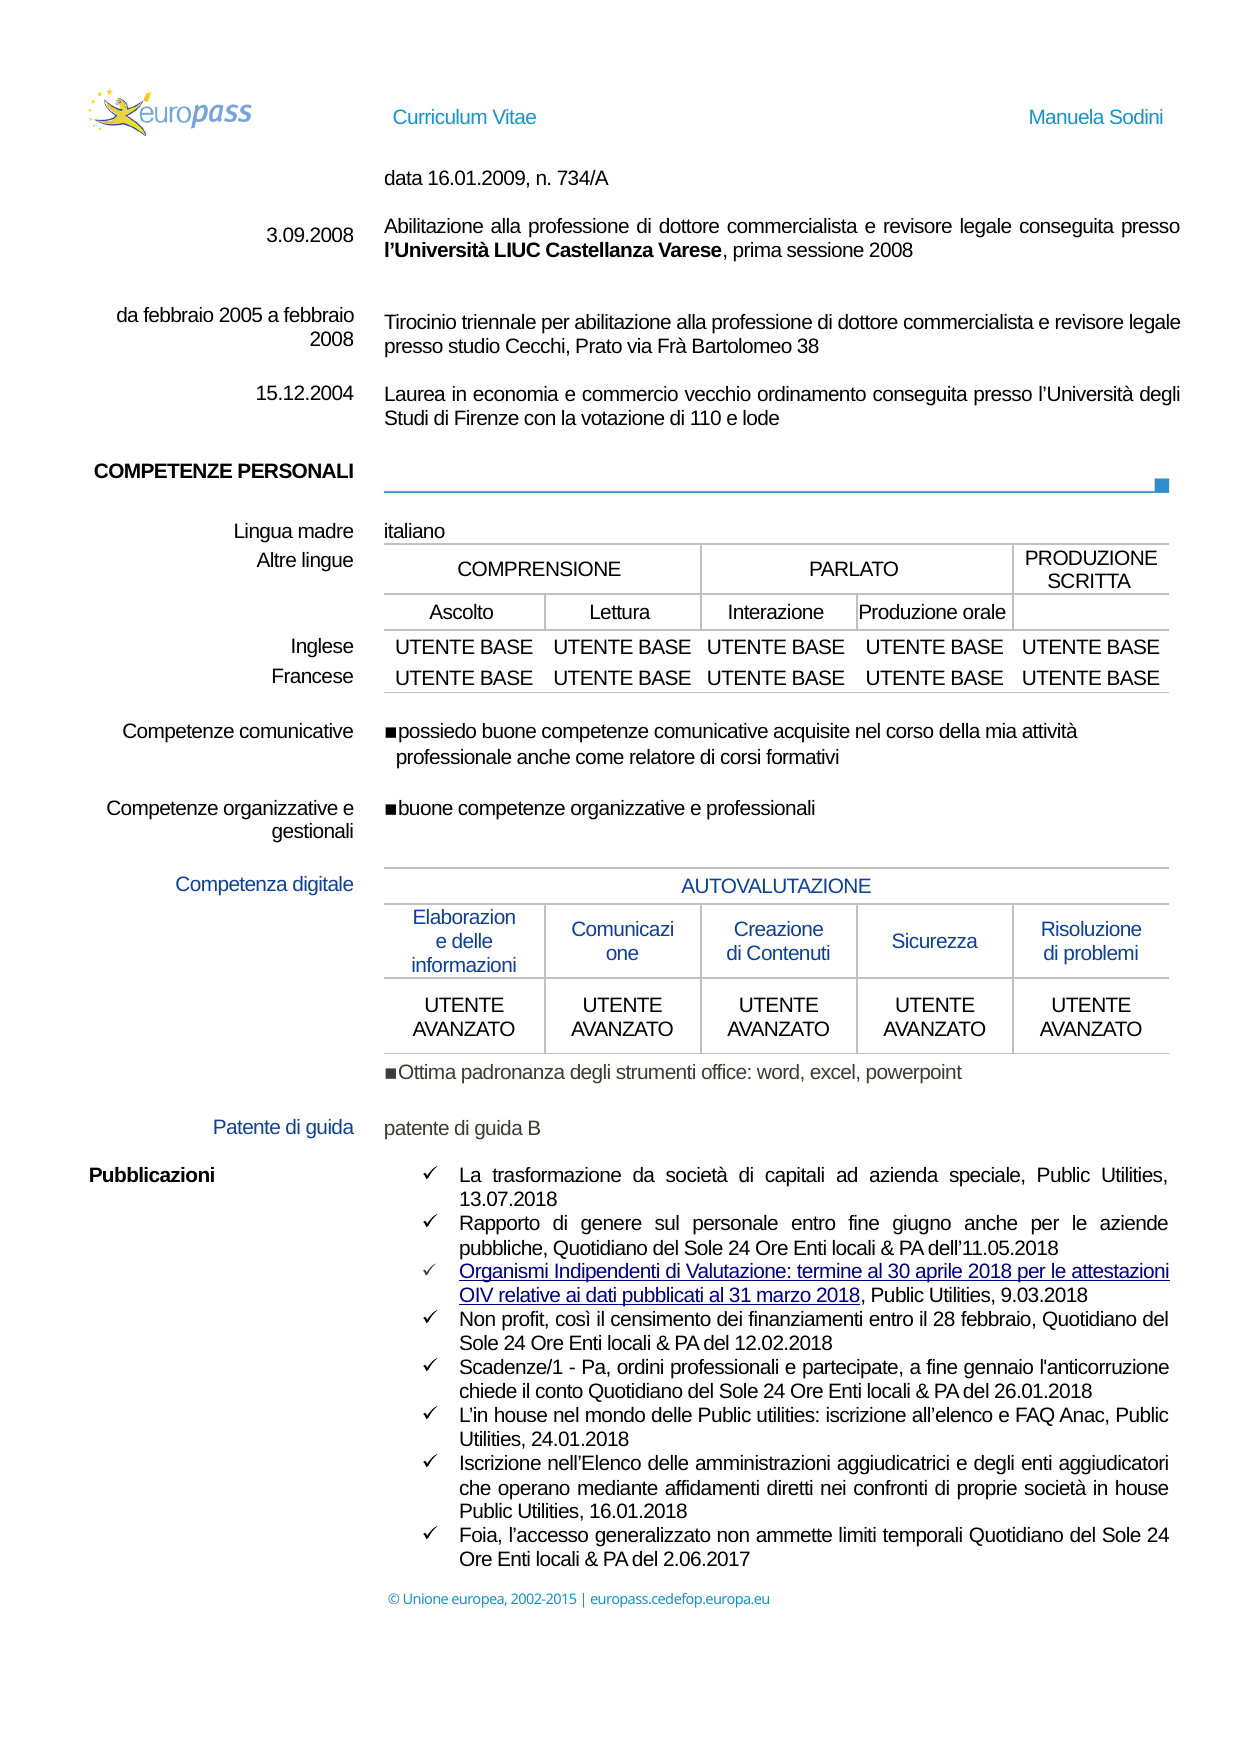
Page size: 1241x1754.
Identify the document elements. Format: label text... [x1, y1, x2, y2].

table_header Competenza digitale [89, 867, 384, 977]
table_cell utente base [384, 631, 544, 660]
table_cell utente base [384, 660, 544, 692]
table_cell utente base [545, 660, 701, 692]
table_cell Creazione di Contenuti [702, 905, 856, 977]
table_cell UTENTE AVANZATO [1014, 979, 1169, 1053]
table_cell Francese [89, 660, 384, 692]
table_cell [1014, 595, 1169, 629]
table_header italiano [384, 516, 1169, 543]
table_header possiedo buone competenze comunicative acquisite nel corso della mia attività professionale anche come relatore di corsi formativi [384, 717, 1169, 769]
table_cell Comunicazione [546, 905, 700, 977]
table_cell Lettura [546, 595, 700, 629]
table_cell Risoluzione di problemi [1014, 905, 1169, 977]
table_cell Elaborazione delle informazioni [384, 905, 544, 977]
table_header buone competenze organizzative e professionali [384, 793, 1169, 843]
table_header Pubblicazioni [89, 1163, 384, 1571]
table_cell Produzione orale [858, 595, 1012, 629]
table_header [384, 459, 1169, 478]
table_header Patente di guida [89, 1113, 384, 1139]
table_cell UTENTE AVANZATO [702, 979, 856, 1053]
table_cell UTENTE AVANZATO [384, 979, 544, 1053]
table_cell Interazione [702, 595, 856, 629]
table_cell UTENTE AVANZATO [546, 979, 700, 1053]
table_cell utente base [701, 631, 857, 660]
table_cell Altre lingue [89, 543, 384, 629]
table_cell utente base [545, 631, 701, 660]
table_header patente di guida B [384, 1113, 1169, 1139]
table_cell PARLATO [702, 545, 1012, 593]
table_header Competenze organizzative e gestionali [89, 793, 384, 843]
table_header COMPETENZE PERSONALI [89, 459, 384, 492]
table_cell [89, 977, 384, 1053]
table_cell Inglese [89, 629, 384, 660]
table_header 3.09.2008 da febbraio 2005 a febbraio 2008 15.12.2004 [89, 166, 384, 459]
table_cell utente base [857, 631, 1013, 660]
table_cell Ottima padronanza degli strumenti office: word, excel, powerpoint [384, 1054, 1169, 1088]
table_cell [89, 1053, 384, 1088]
table_header Competenze comunicative [89, 717, 384, 769]
table_header AUTOVALUTAZIONE [384, 869, 1169, 903]
table_cell UTENTE AVANZATO [858, 979, 1012, 1053]
table_header La trasformazione da società di capitali ad azienda speciale, Public Utilities, 13.07.2018 Rapporto di genere sul personale entro fine giugno anche per le aziende pubbliche, Quotidiano del Sole 24 Ore Enti locali & PA dell’11.05.2018 Organismi Indipendenti di Valutazione: termine al 30 aprile 2018 per le attestazioni OIV relative ai dati pubblicati al 31 marzo 2018, Public Utilities, 9.03.2018 Non profit, così il censimento dei finanziamenti entro il 28 febbraio, Quotidiano del Sole 24 Ore Enti locali & PA del 12.02.2018 Scadenze/1 - Pa, ordini professionali e partecipate, a fine gennaio l'anticorruzione chiede il conto Quotidiano del Sole 24 Ore Enti locali & PA del 26.01.2018 L’in house nel mondo delle Public utilities: iscrizione all’elenco e FAQ Anac, Public Utilities, 24.01.2018 Iscrizione nell’Elenco delle amministrazioni aggiudicatrici e degli enti aggiudicatori che operano mediante affidamenti diretti nei confronti di proprie società in house Public Utilities, 16.01.2018 Foia, l’accesso generalizzato non ammette limiti temporali Quotidiano del Sole 24 Ore Enti locali & PA del 2.06.2017 Fondazioni e trasparenza, per l’Anac il requisito dimensionale è l’attivo dello stato patrimoniale, Quotidiano del Sole 24 Ore Enti locali & PA del 18.04.2017 Open data appalti 2016, pubblicazione prorogata al 20 febbraio solo nelle zone terremotate, Quotidiano del Sole 24 Ore Enti locali & PA del 6.02.2017 Il potenziamento del sistema di welfare aziendale, Ipsoa Amministrazione&Finanza, 2-2017 Commenti alle osservazioni di Assonime allo schema di linee guida FOIA di Anac e in materia di trasparenza per le società a partecipazione pubblica, Fondazione Nazionale Commercialisti, 30 gennaio 2017 Concorrenza, accesso civico incompatibile con le società quotate, Quotidiano del Sole 24 Ore Enti locali & PA del 20.01.2017 Pubblicità patrimoniale anche nei «piccoli» Comuni, Quotidiano del Sole 24 Ore Enti locali & PA del 23.12.2016 Foia in vigore da domani - Ecco le istruzioni operative per le amministrazioni, Quotidiano del Sole 24 Ore Enti locali & PA del 22.12.2016 Codici di comportamento anche per il rettore, le istruzioni dell'Anac alle università pubbliche, Quotidiano del Sole 24 Ore Enti locali & PA del 14.12.2016 Slitta al 16 gennaio il termine per la relazione del responsabile prevenzione e corruzione, Quotidiano del Sole 24 Ore Enti locali & PA del 8.12.2016 Obblighi di pubblicità, responsabilità condivisa sulla pubblicazione degli atti, Quotidiano del Sole 24 Ore Enti locali & PA del 30.11.2016 Focus sullo stato di attuazione della normativa in materia di prevenzione della corruzione, pubblicità e trasparenza, alla luce delle modifiche introdotte dal D.Lgs. 25 maggio 2016, n. 97, Fondazione Nazionale Commercialisti, 30 novembre 2016 Per il nuovo accesso civico contributi all'Anac entro il 28 novembre, Quotidiano del Sole 24 Ore Enti locali & PA del 21.11.2016 Le quote di genere nelle società a partecipazione pubblica, dalla Legge Golfo-Mosca al nuovo Testo Unico, Fondazione Nazionale Commercialisti, 31 ottobre 2016 Partecipate e quote, qualche passo avanti negli ultimi tre anni, Quotidiano del Sole 24 Ore Enti locali & PA del 26.10.2016 La riforma delle partecipate «taglia» la parità di genere nei cda, Quotidiano del Sole 24 Ore Enti locali & PA del 5.10.2016 Valutare le start up, Ipsoa, Amministrazione&Finanza, n. 10/2016 Guida alla lettura del Testo Unico in materia di società a partecipazione pubblica, Fondazione Nazionale Commercialisti, 30 settembre 2016 Anticorruzione, trasparenza negli ordini professionali dal 23 dicembre, Quotidiano del Sole 24 Ore Enti locali & PA del 8.09.2016 Linee guida e relativo questionario della Corte dei Conti per la predisposizione della relazione sul rendiconto 2015 a cura dell’organo di revisione, Fondazione Nazionale Commercialisti, 30 luglio 2016 Valutazione d’azienda, a cura di Stefano Pozzoli, Ipsoa, giugno 2016, cap. 6 Il tasso di attualizzazione di Manuela Sodini e cap. 10 La valutazione. Applicazioni particolari di Stefano Pozzoli e Manuela Sodini Le verifiche di cassa dell’organo di revisione negli enti locali, Fondazione Nazionale Commercialisti, 14 giugno 2016 Il pareggio di bilancio in sostituzione del patto di Stabilità, Fondazione Nazionale Commercialisti, 30 maggio 2016 Anticorruzione, il nuovo modello di piano guarda alla riforma Madia, Quotidiano del Sole 24 Ore Enti locali & PA del 30.05.2016 Anac, così i controlli su incompatibilità e inconferibilità degli incarichi, Quotidiano del Sole 24 Ore Enti locali & PA del 18.05.2016 La legge di stabilità 2016 spinge il welfare aziendale con la leva fiscale, Fondazione Nazionale Commercialisti, 31 marzo 2016 Dai nuovi obblighi di trasparenza incognite operative per enti pubblici, partecipate e ordini professionali, Quotidiano del Sole 24 Ore Enti locali & PA del 24.03.2016 Patent box: norme e problemi di calcolo, Guida alla Contabilità e Bilancio, Sole 24 Ore, 2/2016 Super ammortamenti: come funziona la nuova agevolazione? Ipsoa, Amministrazione&Finanza, n. 2/2016 Consulenze nelle controllate, sanzione pari al compenso se l’incarico non è “trasparente”, Quotidiano del Sole 24 Ore Enti locali & PA del 26.01.2016 Valutare le società in perdita, Guida alla Contabilità e Bilancio, Sole 24 Ore, 12/2015 Il valore di un’azienda in base ai multipli, Fondazione Nazionale Commercialisti, 30 novembre 2015 Come misurare il valore di una “start-up”, Guida alla Contabilità e Bilancio, Sole 24 Ore, 11/2015 Il Difensore Civico, Fondazione Nazionale Commercialisti, 30 settembre 2015 Norme di comportamento del collegio sindacale: il rapporto tra il collegio sindacale e l’organismo di vigilanza, Sole 24 Ore Guida alla contabilità e bilancio 5/2015 Rendiconto finanziario anche per le imprese di ridotte dimensioni, Sole 24 Ore Guida alla contabilità e bilancio 4/2015 Negato il diritto di accesso alle "cartelle" se sono scaduti i termini di obbligo di custodia Quotidiano del Sole 24 Ore Enti locali & PA del 5.03.2015 Trasparenza, diventano effettive le sanzioni per chi non pubblica redditi e compensi Quotidiano del Sole 24 Ore Enti locali & PA del 10.02.2015 CFC nella Legge di Stabilità 2015, Sole 24 Ore Guida ai Controlli Fiscali 2/2015 Sullo split payment le istruzioni dei commercialisti, Quotidiano del Sole 24 Ore Enti locali & PA del 16.01.2015 Recupero dell’IVA nelle procedure concorsuali minori, Ipsoa Iva n. 2/2015 Il diritto di accesso dei consiglieri comunali e provinciali senza limiti di riservatezza, Quotidiano del Sole 24 Ore Enti locali & PA del 4.01.2015 Per Oiv e responsabili della trasparenza invio attestazioni all'Anac entro il 31 gennaio, Quotidiano del Sole 24 Ore Enti locali & PA del 4.01.2015 Fondazioni ed associazioni al difficile appuntamento con la relazione anticorruzione di fine anno, Quotidiano del Sole 24 Ore Enti locali & PA del 17.12.2014 Diritto di accesso rafforzato agli atti “trasparenti” per il decreto anticorruzione, Quotidiano del Sole 24 Ore Enti locali & PA del 9.12.2014 Start up: la normativa agevolativa vigente e la situazione italiana, Ipsoa Amministrazione&Finanza n. 9/2014 La trasformazione delle DTA in crediti di imposta alle luce delle ultime novità, Ipsoa Amministrazione&Finanza n. 8/2014 Conferimento d’azienda: in attesa del principio contabile interviene Assonime, Il Sole 24 Ore Guida alla Contabilità & Bilancio n. 5/2014 Le PMI come possono contrastare il credit crunch?, Il Sole 24 Ore Guida alla Contabilità & Bilancio n. 4/2014 Il regime fiscale dei mini bond fra deduzioni ed esenzioni, Ipsoa Amministrazione&Finanza n. 4/2014 Impianti fotovoltaici: si allineano le posizioni, Ipsoa Amministrazione&Finanza n. 3/2014 Determinazione della posizione finanziaria netta secondo il Documento n. 22 dell’IRDCEC, Ipsoa Amministrazione&Finanza n. 2/2014 Agenzia delle Entrate e Suprema Corte di nuovo allineate sulla deducibilità dell’indennità suppletiva di clientela, Ipsoa Bilancio e Reddito d’impresa n. 2/2014 (prossima pubblicazione) Il welfare aziendale, opportunità e trattamento fiscale, Ipsoa Amministrazione&Finanza n. 1/2014 Oggi la quarta edizione di Elite, il progetto di Borsa Italiana per le PMI, Eutekne Ottobre 2013 Entro fine mese va comunicata l’Iva per cassa applicata da dicembre 2012, Eutekne Settembre 2013 Pex: nuovi orientamenti dell’Agenzia delle Entrate, Ipsoa Amministrazione&Finanza n. 8/2013 La deduzione degli interessi passivi: analisi di alcuni “casi aperti”, Ipsoa Amministrazione&Finanza n. 6/2013; Irap e holding industriali: chiarimenti di Assonime, Fiscal Focus Aprile 2013 Iva: ciclo passivo e integrazione, Fiscal Focus Aprile 2013 Holding industriali e Irap: determinazione della base imponibile Fiscal Focus Aprile 2013; Iva: termini di integrazione delle fatture, Fiscal-Focus Marzo 2013; Novità Iva dall’1.01.2013 per la nautica da diporto di lungo periodo nei rapporti B2C, Ipsoa Amministrazione&Finanza n. 3/2013; Cresce l’appeal per il nuovo regime Iva per cassa; Ipsoa Amministrazione&Finanza n. 1/2013; Nuovo Regolamento UE per il contrasto a frodi ed evasioni; Ipsoa Iva n. 1/2013; L’introduzione delle quote di genere negli organi sociali; Ipsoa Amministrazione&Finanza n. 9/2012 La cessione intracomunitaria può anche essere imponibile Iva, Eutekne 2012; In caso di furto di beni, legittima la rettifica della detrazione Iva, Eutekne 2012; Per l’esenzione delle cessioni intra-Ue, la sostanza prevale sulla forma; Eutekne 2012 Bilancio 2012, Adempimenti operativi e ultime novità fiscali, a cura di Antonio Gigliotti Fiscal Focus. Approfondimento - deducibilità degli interessi passivi Docente al Corso per Revisori degli enti locali, anticorruzione e trasparenza, 18 giugno 2018, Fondazione dei Dottori Commercialisti e degli Esperti Contabili di Firenze Docente al convegno “La revisione degli enti locali”, Latina Ordine dottori commercialisti e degli esperti contabili, 6 e 7 giugno 2018, Euroconference Docente al convegno “Dalla consulenza fiscale e legale alla consulenza globale le nuove sfide per i professionisti in una società in continuo mutamento”, relazione “Il welfare aziendale e personale”, Acireale (Catania), organizzato dall’Associazione Dottori Commercialisti ed Esperti Contabili delle Aci, 1 giugno 2018 Docente Webinar, “L'attestazione degli obblighi di trasparenza", Formazione Maggioli, 23.04.2018 Intervento alla giornata formativa sui contenuti del “Codice Etico per la tutela della dignità sul lavoro delle lavoratrici e dei lavoratori della Provincia di Piacenza” e su compiti e ruoli delle Consigliere di Parità e di Fiducia, Piacenza 20 marzo 2018 Docente per il corso di formazione in materia di codice dei contratti pubblici, procedure di affidamento sotto soglia, presso Monteriggioni A.D. S.r.l., 8.03.2018 e 19.03.2018 Docente in materia di applicazione del D.Lgs. 231/2001 presso Selene S.p.A., 5 marzo 2018 Formazione in materia anticorruzione e trasparenza presso la società Autostazione Bologna S.r.l., società a partecipazione pubblica, periodo 01.12.2017-28.02.2018 Relatore al corso di formazione in materia di applicazione del D.Lgs. 231/2001 e normativa anticorruzione presso Explora S.C.p.A., 24 novembre 2017 Relatore al corso “L’anticorruzione negli enti locali”, per i comuni di Buggiano, Uzzano e Chiesina Uzzanese presso il Comune di Buggiano, 23 novembre 2017 Relatore al corso “L’anticorruzione negli enti locali”, in collaborazione con Anci Toscana presso il Comune di Lastra a Signa, 20 novembre 2017 Relatore al corso “Revisione Enti Locali”, in collaborazione con Euroconference, presso l’Ordine dei Dottori Commercialisti ed esperti contabili di Frosinone 9.11.2017 e 10.11.2017 Relatore al corso “La revisione legale dei conti: la tecnica professionale nella revisione”, in collaborazione con Associazione Guido Carli, Roma, Università Tor Vergata, 27 settembre 2017 Relatore al convegno "Riflessioni estive sui tributi locali e partecipate. Approfondimenti su IMU,TARI,TASI e sulla revisione straordinaria delle partecipazioni pubbliche, ai sensi dell'art. 24 del D.Lgs 19/08/2016, n. 175”, Comune di Sabaudia, 31 agosto 2017 Docente al corso in materia di applicazione del codice dei contratti pubblici, presso la Fondazione Festival Pucciniano, 11 agosto 2017 Relatrice al convegno in materia Anticorruzione e Trasparenza presso la Provincia di Pistoia, 1 giugno 2017 Relatrice al convegno in materia Anticorruzione e Trasparenza presso la Provincia di Pistoia, 25 maggio 2017 Relatrice al convegno “Il Testo Unico sulle società a partecipazione pubblica dopo la sentenza della Corte Costituzionale 251/2016 e lo schema di decreto correttivo” Sole 24 Ore, presso l’Ordine dei Dottori Commercialisti ed esperti contabili di Latina 4 e 5 maggio 2017 Docente per corso di formazione presso Autostazione Bologna S.r.l. in materia di anticorruzione e trasparenza, Bologna 28 febbraio 2017 Intervento “ll nuovo accesso "generalizzato" ed il ruolo della Difesa civica alla luce del D.Lgs. 97/2016 e dello schema linee guida Anac”, Regione Toscana, 14.12.2016 Docente al corso di formazione in materia 231 presso Selene S.p.A., Lucca 13.12.2016 Relatrice al convegno Controlli sugli organismi partecipati, Sole 24 Ore, presso l’Ordine dei Dottori Commercialisti ed esperti contabili di Frosinone 18.11.2016 Relatrice al convegno Il ruolo e le verifiche del Revisore negli enti locali, Sole 24 Ore, presso l’Ordine dei Dottori Commercialisti ed esperti contabili di Frosinone 12.11.2016 Relatrice alla giornata formativa in materia di trasparenza e anticorruzione nelle società a partecipazione pubblica, Radicondoli (Siena), 27 ottobre 2016 Relatrice al convegno “La revisione negli enti locali: responsabilità, adempimenti e società partecipate alla luce delle novità 2016”, Sole 24 Ore, presso l’Ordine dei Dottori Commercialisti ed esperti contabili di Latina 7 e 8 giugno 2016 Docente novità in materia di anticorruzione e trasparenza, Fondazione Carnevale di Viareggio, Viareggio 2.05.2016 Intervento al convegno “La difesa civica in Toscana oggi”, 18.12.2015 presso la Regione Toscana Relatrice al convegno “Il ruolo dell’organo di revisione Guida operativa all’esercizio della funzione di Revisore negli enti locali”, Sole 24 Ore, presso l’Ordine dei Dottori Commercialisti ed esperti contabili di Frosinone 22.10.2015 Relatrice al corso “Le novità in materia di anticorruzione e trasparenza – Enti locali e società partecipate”, Aulla 31.07.2015 Moderatore al convegno “Gli strumenti dedicati alle imprese per crescere e competere a livello internazionale” Milano, 15.04.2014 in collaborazione con Borsa Italiana, Ministero dello Sviluppo Economico ed Associazione Nazionale Imprese Cosmetiche Relatrice al convegno “Donne fra famiglia, lavoro, politica e sociale” organizzato dalla Regione Toscana, Lucca 4.04.2014 Relatrice al Forum “Prospettive per l’internazionalizzazione delle imprese in Toscana” organizzato dalla Regione Toscana, Firenze 28.03.2014 Docente al corso in materia di Iva per Snai S.p.A. (società quotata in borsa), Lucca Novembre 2013 Moderatore evento “Elite è crescita, cambiamento e leadership” in collaborazione con Borsa Italiana, Confindustria Pistoia, Assindustria Lucca, Unione Industriale Pratese, Deloitte & Tousche S.p.A., Pistoia Ottobre 2013 Docente per il corso di 72 ore contabilità generale organizzato da Esedra S.r.l., agenzia formativa accreditata dalla Regione Toscana, Lucca (ottobre 2012-aprile 2013) Docente corso in materia di bilancio e imposte per Snai S.p.A. (società quotata in borsa), Lucca Marzo 2013 Relatrice al convegno “Modelli dichiarativi 2013”, Parma, Marzo 2013 Relatrice al convegno “Modelli Dichiarativi 2013 – le novità fiscali”, Roma, Marzo 2013 Relatrice al convegno “Modelli dichiarativi 2013”, Messina, Marzo 2013 [384, 1163, 1169, 1571]
table_cell Ascolto [384, 595, 544, 629]
picture [88, 88, 252, 136]
table_cell Sicurezza [858, 905, 1012, 977]
table_cell utente base [857, 660, 1013, 692]
table_header data 16.01.2009, n. 734/A Abilitazione alla professione di dottore commercialista e revisore legale conseguita presso l’Università LIUC Castellanza Varese, prima sessione 2008 Tirocinio triennale per abilitazione alla professione di dottore commercialista e revisore legale presso studio Cecchi, Prato via Frà Bartolomeo 38 Laurea in economia e commercio vecchio ordinamento conseguita presso l’Università degli Studi di Firenze con la votazione di 110 e lode [384, 166, 1181, 459]
table_cell utente base [1013, 631, 1169, 660]
table_cell utente base [701, 660, 857, 692]
table_header Lingua madre [89, 516, 384, 543]
picture [383, 478, 1170, 493]
table_cell PRODUZIONE SCRITTA [1014, 545, 1169, 593]
table_cell utente base [1013, 660, 1169, 692]
table_cell COMPRENSIONE [384, 545, 700, 593]
